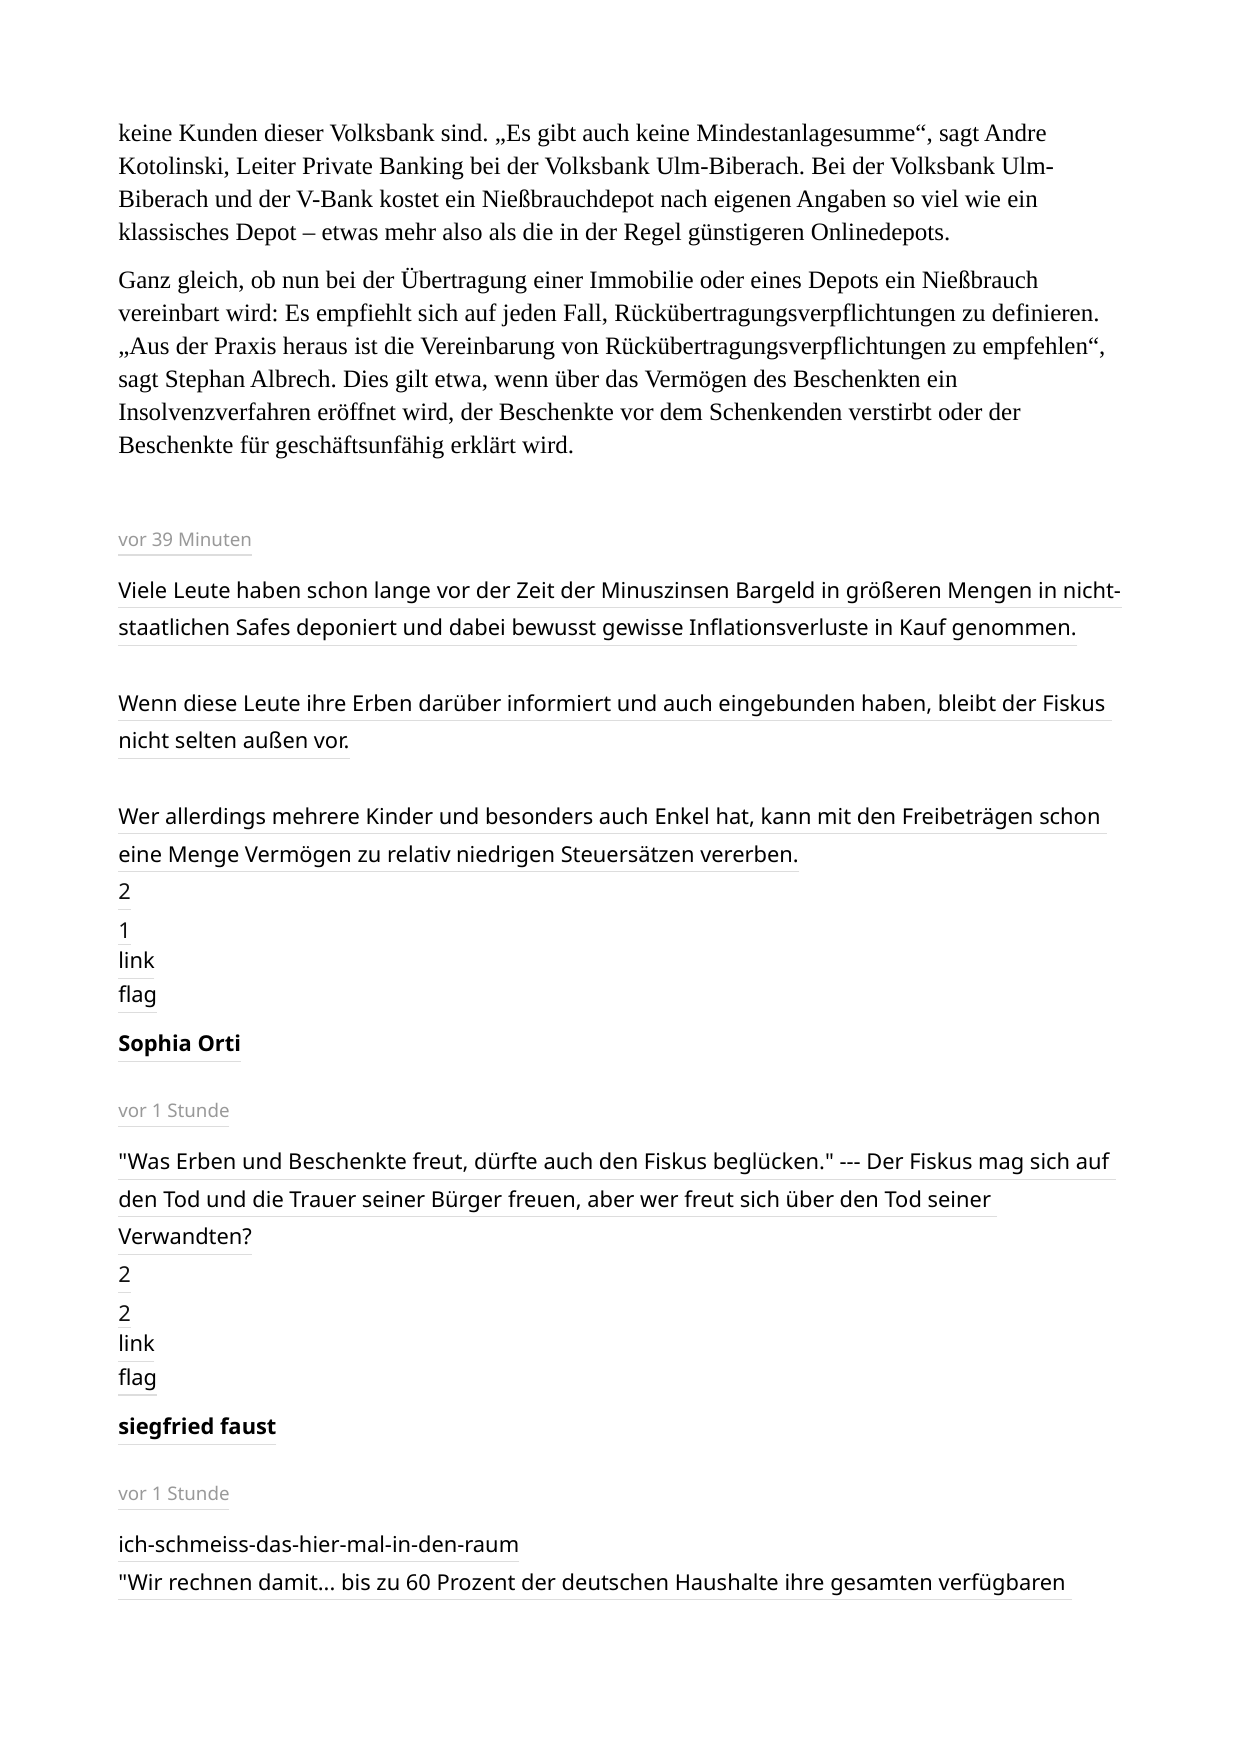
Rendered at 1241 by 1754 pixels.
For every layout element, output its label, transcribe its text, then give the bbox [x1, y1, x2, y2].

text vor 1 Stunde [118, 1097, 1117, 1127]
text vor 39 Minuten [118, 493, 1122, 556]
text staatlichen Safes deponiert und dabei bewusst gewisse Inflationsverluste in Kauf genommen. Wenn diese Leute ihre Erben darüber informiert und auch eingebunden haben, bleibt der Fiskus nicht selten außen vor. Wer allerdings mehrere Kinder und besonders auch Enkel hat, kann mit den Freibeträgen schon eine Menge Vermögen zu relativ niedrigen Steuersätzen vererben. [118, 608, 1122, 872]
text vor 1 Stunde [118, 1480, 1117, 1510]
text "Was Erben und Beschenkte freut, dürfte auch den Fiskus beglücken." --- Der Fiskus mag sich auf den Tod und die Trauer seiner Bürger freuen, aber wer freut sich über den Tod seiner Verwandten? [118, 1146, 1122, 1255]
text 1 [118, 914, 1122, 945]
text 2 [118, 876, 1122, 910]
text flag [118, 1362, 1122, 1396]
text Viele Leute haben schon lange vor der Zeit der Minuszinsen Bargeld in größeren Mengen in nicht- [118, 574, 1122, 607]
text flag [118, 979, 1122, 1013]
text link [118, 945, 1122, 979]
text Sophia Orti [118, 1028, 1122, 1062]
text link [118, 1328, 1122, 1362]
text siegfried faust [118, 1411, 1122, 1445]
text 2 [118, 1259, 1122, 1293]
text Ganz gleich, ob nun bei der Übertragung einer Immobilie oder eines Depots ein Nießbrauch vereinbart wird: Es empfiehlt sich auf jeden Fall, Rückübertragungsverpflichtungen zu definieren. „Aus der Praxis heraus ist die Vereinbarung von Rückübertragungsverpflichtungen zu empfehlen“, sagt Stephan Albrech. Dies gilt etwa, wenn über das Vermögen des Beschenkten ein Insolvenzverfahren eröffnet wird, der Beschenkte vor dem Schenkenden verstirbt oder der Beschenkte für geschäftsunfähig erklärt wird. [118, 265, 1122, 459]
text ich-schmeiss-das-hier-mal-in-den-raum "Wir rechnen damit... bis zu 60 Prozent der deutschen Haushalte ihre gesamten verfügbaren [118, 1529, 1122, 1600]
text keine Kunden dieser Volksbank sind. „Es gibt auch keine Mindestanlagesumme“, sagt Andre Kotolinski, Leiter Private Banking bei der Volksbank Ulm-Biberach. Bei der Volksbank Ulm-Biberach und der V-Bank kostet ein Nießbrauchdepot nach eigenen Angaben so viel wie ein klassisches Depot – etwas mehr also als die in der Regel günstigeren Onlinedepots. [118, 118, 1122, 246]
text 2 [118, 1297, 1122, 1328]
